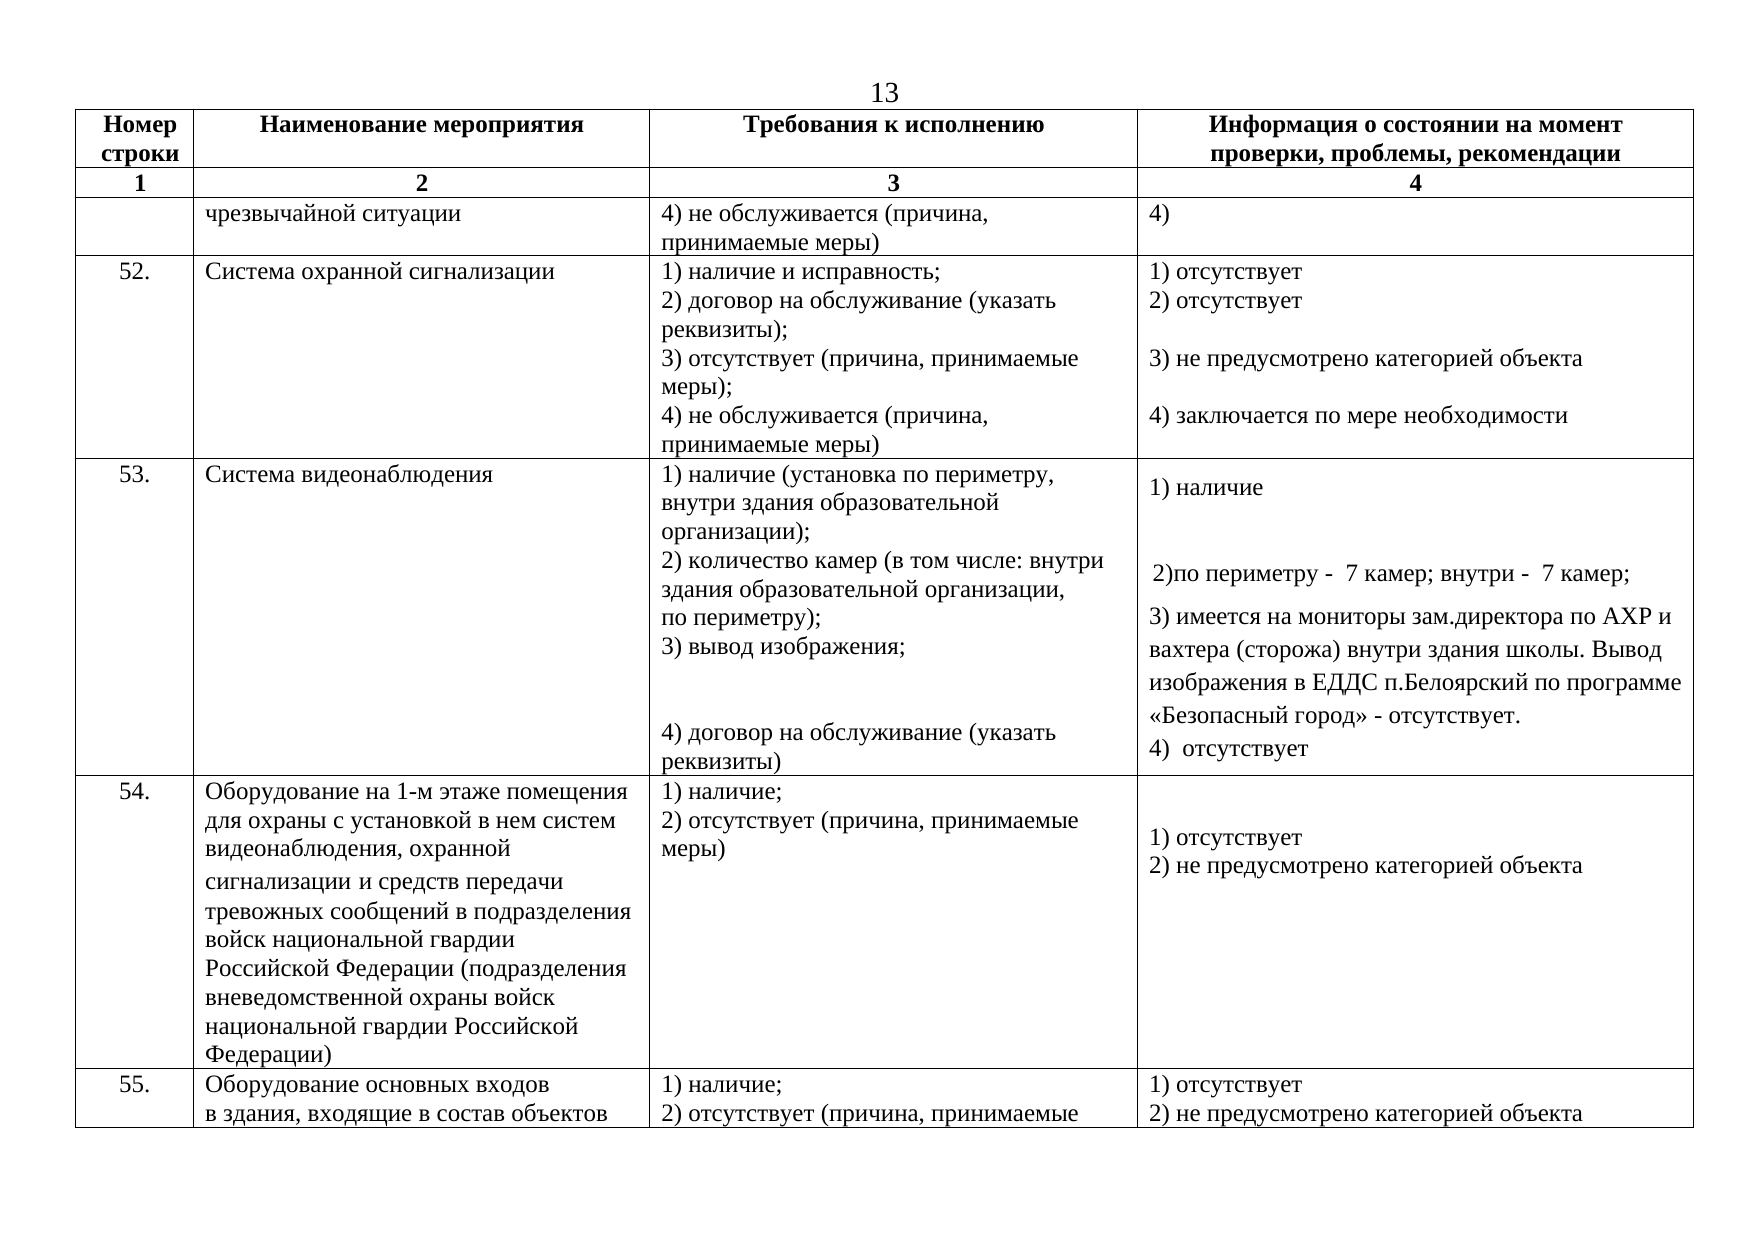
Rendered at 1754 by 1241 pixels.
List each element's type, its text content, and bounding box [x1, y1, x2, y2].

table_header Наименование мероприятия [194, 110, 649, 167]
table_header Требования к исполнению [650, 110, 1137, 167]
table_cell Оборудование основных входов в здания, входящие в состав объектов [194, 1069, 649, 1127]
table_header Номер строки [76, 110, 193, 167]
table_cell 1) наличие и исправность; 2) договор на обслуживание (указать реквизиты); 3) отсутствует (причина, принимаемые меры); 4) не обслуживается (причина, принимаемые меры) [650, 256, 1137, 458]
table_cell 1) отсутствует 2) не предусмотрено категорией объекта [1138, 1069, 1693, 1127]
table_cell 1) наличие 2)по периметру - 7 камер; внутри - 7 камер; 3) имеется на мониторы зам.директора по АХР и вахтера (сторожа) внутри здания школы. Вывод изображения в ЕДДС п.Белоярский по программе «Безопасный город» - отсутствует. 4) отсутствует [1138, 459, 1693, 775]
table_cell [76, 198, 193, 255]
table_cell 4 [1138, 168, 1693, 197]
table_cell 1) отсутствует 2) отсутствует 3) не предусмотрено категорией объекта 4) заключается по мере необходимости [1138, 256, 1693, 458]
table_cell 55. [76, 1069, 193, 1127]
table_cell Система видеонаблюдения [194, 459, 649, 775]
table_cell 2 [194, 168, 649, 197]
table_cell 53. [76, 459, 193, 775]
table_cell 1 [76, 168, 193, 197]
table_cell 1) наличие (установка по периметру, внутри здания образовательной организации); 2) количество камер (в том числе: внутри здания образовательной организации, по периметру); 3) вывод изображения; 4) договор на обслуживание (указать реквизиты) [650, 459, 1137, 775]
table_cell 1) наличие; 2) отсутствует (причина, принимаемые меры) [650, 776, 1137, 1068]
table_cell Система охранной сигнализации [194, 256, 649, 458]
table_cell 3 [650, 168, 1137, 197]
table_cell 52. [76, 256, 193, 458]
table_cell 4) [1138, 198, 1693, 255]
table_cell 1) отсутствует 2) не предусмотрено категорией объекта [1138, 776, 1693, 1068]
table_cell 54. [76, 776, 193, 1068]
table_header Информация о состоянии на момент проверки, проблемы, рекомендации [1138, 110, 1693, 167]
table_cell Оборудование на 1-м этаже помещения для охраны с установкой в нем систем видеонаблюдения, охранной сигнализации и средств передачи тревожных сообщений в подразделения войск национальной гвардии Российской Федерации (подразделения вневедомственной охраны войск национальной гвардии Российской Федерации) [194, 776, 649, 1068]
table_cell 4) не обслуживается (причина, принимаемые меры) [650, 198, 1137, 255]
table_cell чрезвычайной ситуации [194, 198, 649, 255]
table_cell 1) наличие; 2) отсутствует (причина, принимаемые [650, 1069, 1137, 1127]
